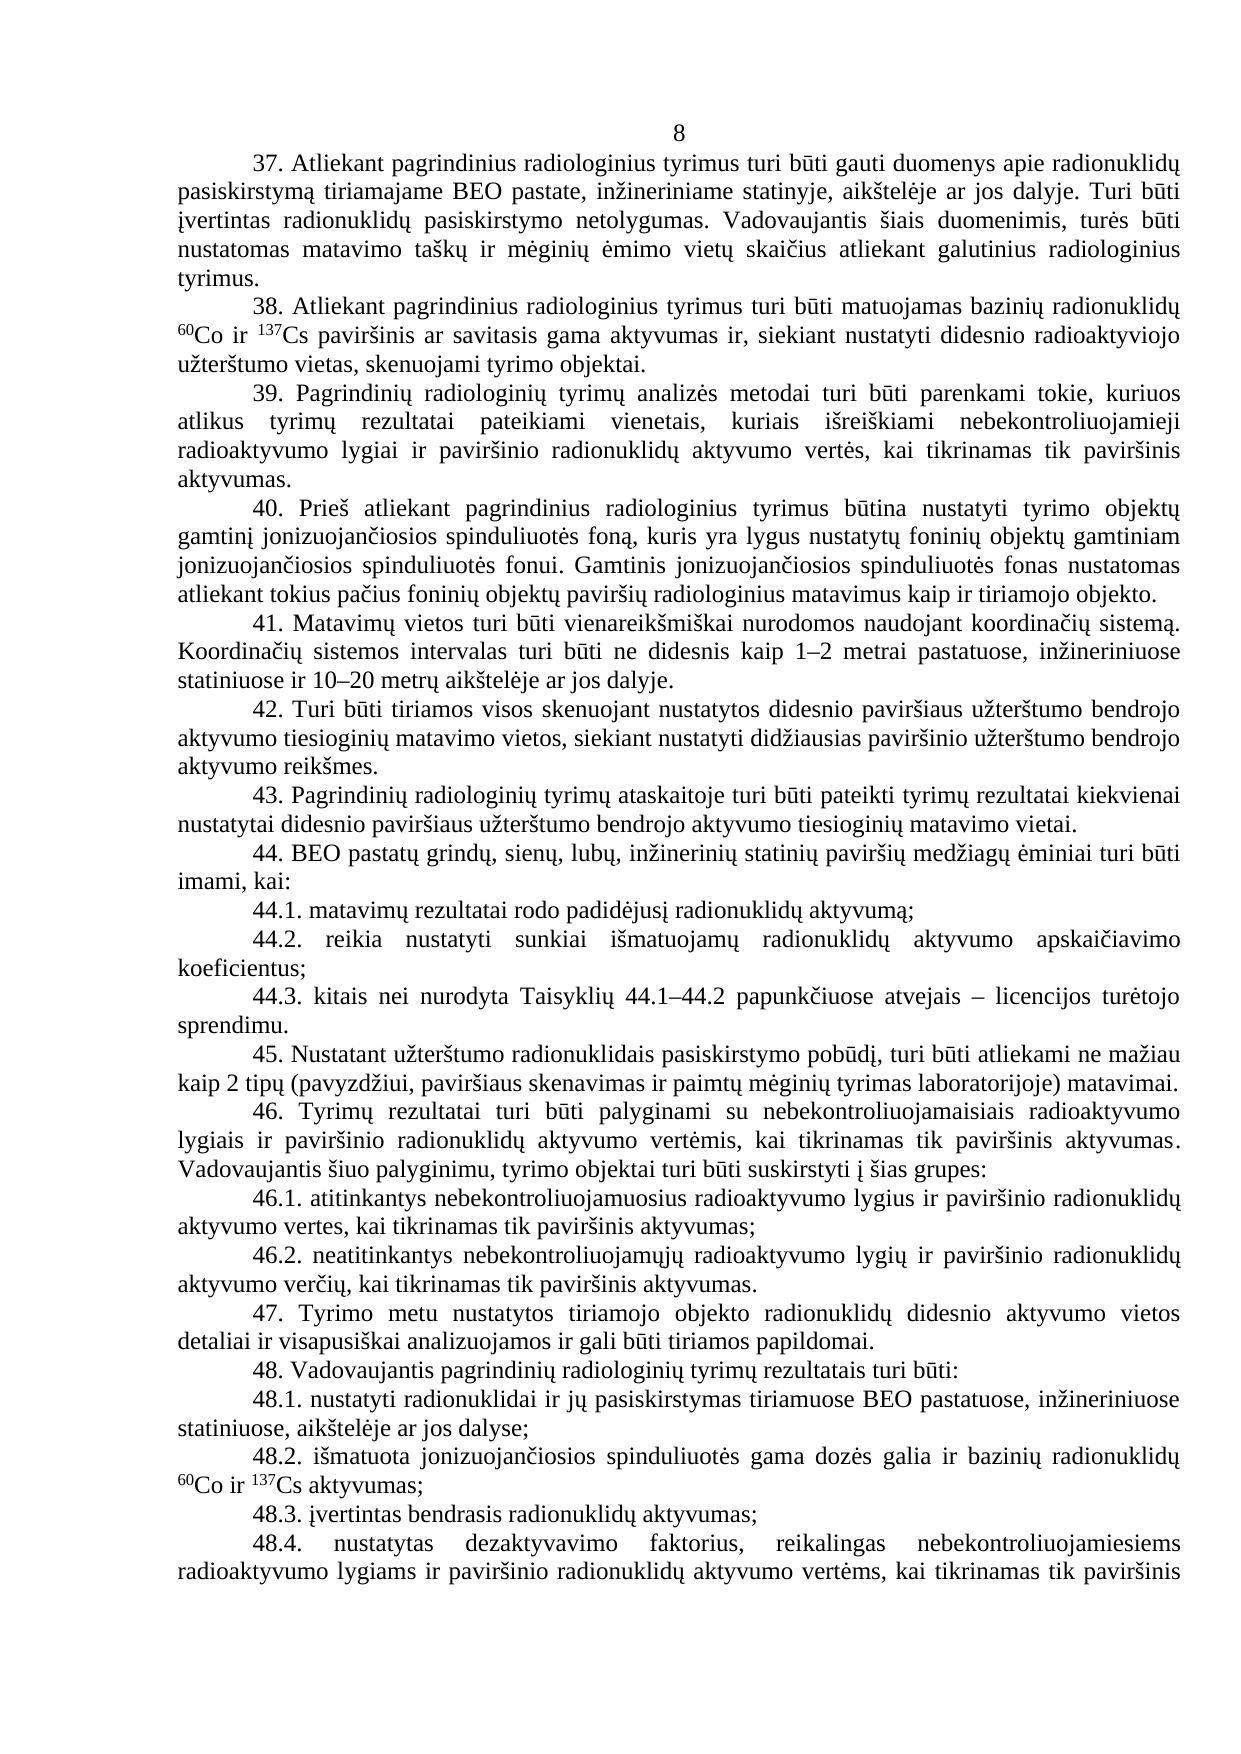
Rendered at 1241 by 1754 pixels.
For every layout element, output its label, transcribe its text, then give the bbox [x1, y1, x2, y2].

text 39. Pagrindinių radiologinių tyrimų analizės metodai turi būti parenkami tokie, kuriuos atlikus tyrimų rezultatai pateikiami vienetais, kuriais išreiškiami nebekontroliuojamieji radioaktyvumo lygiai ir paviršinio radionuklidų aktyvumo vertės, kai tikrinamas tik paviršinis aktyvumas. [177, 378, 1181, 493]
text 42. Turi būti tiriamos visos skenuojant nustatytos didesnio paviršiaus užterštumo bendrojo aktyvumo tiesioginių matavimo vietos, siekiant nustatyti didžiausias paviršinio užterštumo bendrojo aktyvumo reikšmes. [177, 694, 1181, 780]
text 46.1. atitinkantys nebekontroliuojamuosius radioaktyvumo lygius ir paviršinio radionuklidų aktyvumo vertes, kai tikrinamas tik paviršinis aktyvumas; [177, 1183, 1181, 1240]
text 38. Atliekant pagrindinius radiologinius tyrimus turi būti matuojamas bazinių radionuklidų 60Co ir 137Cs paviršinis ar savitasis gama aktyvumas ir, siekiant nustatyti didesnio radioaktyviojo užterštumo vietas, skenuojami tyrimo objektai. [177, 291, 1181, 378]
text 40. Prieš atliekant pagrindinius radiologinius tyrimus būtina nustatyti tyrimo objektų gamtinį jonizuojančiosios spinduliuotės foną, kuris yra lygus nustatytų foninių objektų gamtiniam jonizuojančiosios spinduliuotės fonui. Gamtinis jonizuojančiosios spinduliuotės fonas nustatomas atliekant tokius pačius foninių objektų paviršių radiologinius matavimus kaip ir tiriamojo objekto. [177, 493, 1181, 608]
text 44.2. reikia nustatyti sunkiai išmatuojamų radionuklidų aktyvumo apskaičiavimo koeficientus; [177, 924, 1181, 981]
text 44.1. matavimų rezultatai rodo padidėjusį radionuklidų aktyvumą; [177, 895, 1181, 924]
text 46. Tyrimų rezultatai turi būti palyginami su nebekontroliuojamaisiais radioaktyvumo lygiais ir paviršinio radionuklidų aktyvumo vertėmis, kai tikrinamas tik paviršinis aktyvumas. Vadovaujantis šiuo palyginimu, tyrimo objektai turi būti suskirstyti į šias grupes: [177, 1096, 1181, 1183]
text 48.3. įvertintas bendrasis radionuklidų aktyvumas; [177, 1499, 1181, 1528]
text 48.2. išmatuota jonizuojančiosios spinduliuotės gama dozės galia ir bazinių radionuklidų 60Co ir 137Cs aktyvumas; [177, 1441, 1181, 1499]
text 48. Vadovaujantis pagrindinių radiologinių tyrimų rezultatais turi būti: [177, 1355, 1181, 1384]
text 43. Pagrindinių radiologinių tyrimų ataskaitoje turi būti pateikti tyrimų rezultatai kiekvienai nustatytai didesnio paviršiaus užterštumo bendrojo aktyvumo tiesioginių matavimo vietai. [177, 780, 1181, 838]
text 45. Nustatant užterštumo radionuklidais pasiskirstymo pobūdį, turi būti atliekami ne mažiau kaip 2 tipų (pavyzdžiui, paviršiaus skenavimas ir paimtų mėginių tyrimas laboratorijoje) matavimai. [177, 1039, 1181, 1096]
text 47. Tyrimo metu nustatytos tiriamojo objekto radionuklidų didesnio aktyvumo vietos detaliai ir visapusiškai analizuojamos ir gali būti tiriamos papildomai. [177, 1298, 1181, 1355]
text 41. Matavimų vietos turi būti vienareikšmiškai nurodomos naudojant koordinačių sistemą. Koordinačių sistemos intervalas turi būti ne didesnis kaip 1–2 metrai pastatuose, inžineriniuose statiniuose ir 10–20 metrų aikštelėje ar jos dalyje. [177, 608, 1181, 694]
text 48.1. nustatyti radionuklidai ir jų pasiskirstymas tiriamuose BEO pastatuose, inžineriniuose statiniuose, aikštelėje ar jos dalyse; [177, 1384, 1181, 1441]
text 48.4. nustatytas dezaktyvavimo faktorius, reikalingas nebekontroliuojamiesiems radioaktyvumo lygiams ir paviršinio radionuklidų aktyvumo vertėms, kai tikrinamas tik paviršinis [177, 1528, 1181, 1585]
text 46.2. neatitinkantys nebekontroliuojamųjų radioaktyvumo lygių ir paviršinio radionuklidų aktyvumo verčių, kai tikrinamas tik paviršinis aktyvumas. [177, 1240, 1181, 1298]
text 44. BEO pastatų grindų, sienų, lubų, inžinerinių statinių paviršių medžiagų ėminiai turi būti imami, kai: [177, 838, 1181, 895]
text 37. Atliekant pagrindinius radiologinius tyrimus turi būti gauti duomenys apie radionuklidų pasiskirstymą tiriamajame BEO pastate, inžineriniame statinyje, aikštelėje ar jos dalyje. Turi būti įvertintas radionuklidų pasiskirstymo netolygumas. Vadovaujantis šiais duomenimis, turės būti nustatomas matavimo taškų ir mėginių ėmimo vietų skaičius atliekant galutinius radiologinius tyrimus. [177, 148, 1181, 291]
text 44.3. kitais nei nurodyta Taisyklių 44.1–44.2 papunkčiuose atvejais – licencijos turėtojo sprendimu. [177, 981, 1181, 1039]
